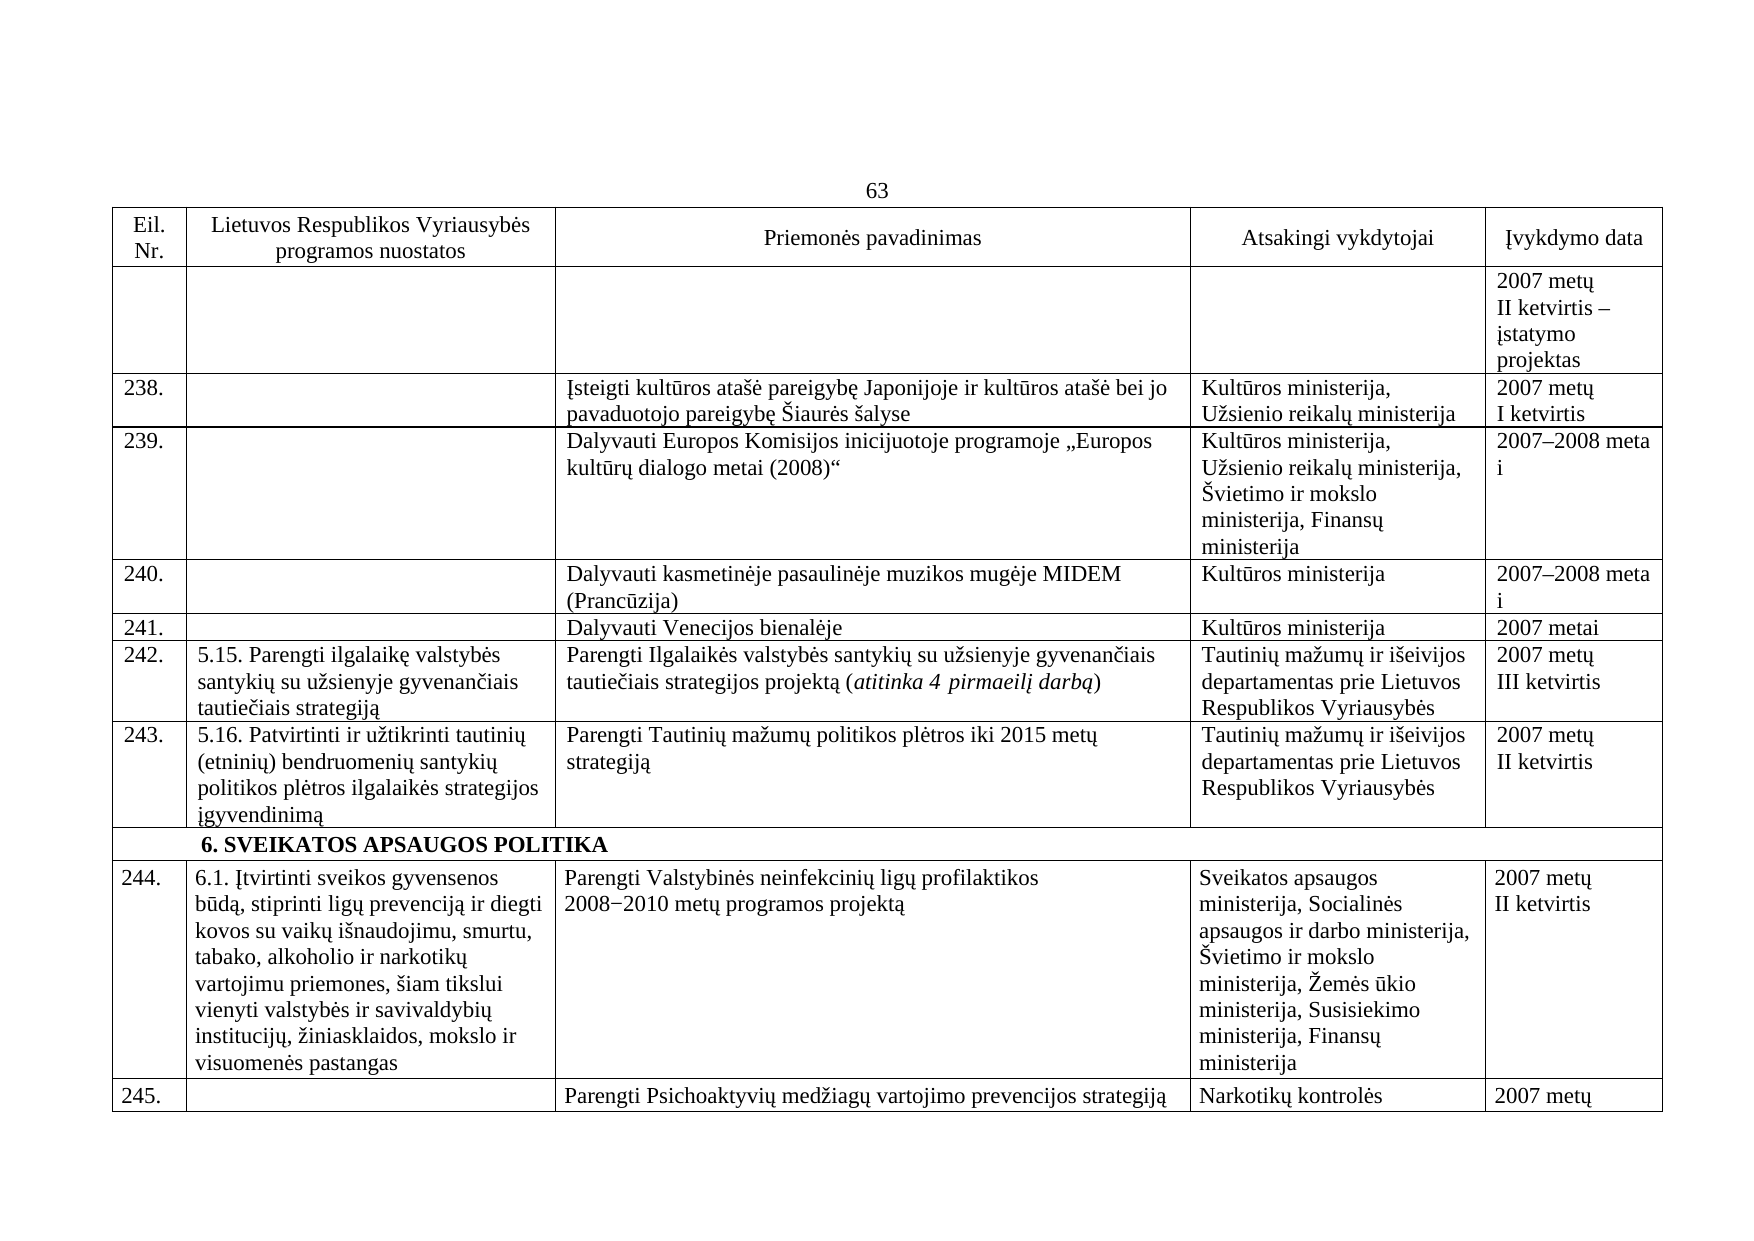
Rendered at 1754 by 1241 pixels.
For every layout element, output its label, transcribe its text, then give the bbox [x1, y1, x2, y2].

table_cell [556, 267, 1190, 373]
table_cell 2007 metų II ketvirtis [1486, 722, 1662, 827]
table_cell Dalyvauti Europos Komisijos inicijuotoje programoje „Europos kultūrų dialogo metai (2008)“ [556, 428, 1190, 559]
table_cell Parengti Psichoaktyvių medžiagų vartojimo prevencijos strategiją [556, 1079, 1190, 1111]
table_cell [113, 267, 186, 373]
table_cell 2007 metų [1486, 1079, 1662, 1111]
table_cell 239. [113, 428, 186, 559]
table_cell Parengti Valstybinės neinfekcinių ligų profilaktikos 2008−2010 metų programos projektą [556, 861, 1190, 1078]
table_cell Parengti Tautinių mažumų politikos plėtros iki 2015 metų strategiją [556, 722, 1190, 827]
table_cell 2007–2008 metai [1486, 560, 1662, 613]
table_cell 243. [113, 722, 186, 827]
table_cell 238. [113, 374, 186, 426]
table_cell Dalyvauti Venecijos bienalėje [556, 614, 1190, 640]
table_header Atsakingi vykdytojai [1191, 208, 1485, 266]
table_cell 242. [113, 641, 186, 721]
table_cell [187, 1079, 555, 1111]
table_cell Narkotikų kontrolės [1191, 1079, 1485, 1111]
table_cell 245. [113, 1079, 186, 1111]
table_cell 6.1. Įtvirtinti sveikos gyvensenos būdą, stiprinti ligų prevenciją ir diegti kovos su vaikų išnaudojimu, smurtu, tabako, alkoholio ir narkotikų vartojimu priemones, šiam tikslui vienyti valstybės ir savivaldybių institucijų, žiniasklaidos, mokslo ir visuomenės pastangas [187, 861, 555, 1078]
table_cell Kultūros ministerija, Užsienio reikalų ministerija, Švietimo ir mokslo ministerija, Finansų ministerija [1191, 428, 1485, 559]
table_cell Tautinių mažumų ir išeivijos departamentas prie Lietuvos Respublikos Vyriausybės [1191, 641, 1485, 721]
table_cell 2007 metų II ketvirtis [1486, 861, 1662, 1078]
table_cell 2007 metų II ketvirtis – įstatymo projektas [1486, 267, 1662, 373]
table_cell Kultūros ministerija [1191, 614, 1485, 640]
table_cell [187, 614, 555, 640]
table_cell 2007 metų III ketvirtis [1486, 641, 1662, 721]
table_cell [1191, 267, 1485, 373]
table_cell 2007 metai [1486, 614, 1662, 640]
table_cell Kultūros ministerija [1191, 560, 1485, 613]
table_cell [187, 428, 555, 559]
table_header Įvykdymo data [1486, 208, 1662, 266]
table_cell Parengti Ilgalaikės valstybės santykių su užsienyje gyvenančiais tautiečiais strategijos projektą (atitinka 4 pirmaeilį darbą) [556, 641, 1190, 721]
table_cell Kultūros ministerija, Užsienio reikalų ministerija [1191, 374, 1485, 426]
table_cell 240. [113, 560, 186, 613]
table_cell Dalyvauti kasmetinėje pasaulinėje muzikos mugėje MIDEM (Prancūzija) [556, 560, 1190, 613]
table_header Lietuvos Respublikos Vyriausybės programos nuostatos [187, 208, 555, 266]
table_cell 2007–2008 metai [1486, 428, 1662, 559]
table_cell Įsteigti kultūros atašė pareigybę Japonijoje ir kultūros atašė bei jo pavaduotojo pareigybę Šiaurės šalyse [556, 374, 1190, 426]
table_cell 241. [113, 614, 186, 640]
table_cell 2007 metų I ketvirtis [1486, 374, 1662, 426]
table_cell Sveikatos apsaugos ministerija, Socialinės apsaugos ir darbo ministerija, Švietimo ir mokslo ministerija, Žemės ūkio ministerija, Susisiekimo ministerija, Finansų ministerija [1191, 861, 1485, 1078]
table_cell 5.15. Parengti ilgalaikę valstybės santykių su užsienyje gyvenančiais tautiečiais strategiją [187, 641, 555, 721]
table_cell [187, 374, 555, 426]
table_cell [187, 560, 555, 613]
table_cell 244. [113, 861, 186, 1078]
table_cell 5.16. Patvirtinti ir užtikrinti tautinių (etninių) bendruomenių santykių politikos plėtros ilgalaikės strategijos įgyvendinimą [187, 722, 555, 827]
table_header Priemonės pavadinimas [556, 208, 1190, 266]
table_cell 6. SVEIKATOS APSAUGOS POLITIKA [113, 828, 1662, 860]
table_header Eil. Nr. [113, 208, 186, 266]
table_cell [187, 267, 555, 373]
table_cell Tautinių mažumų ir išeivijos departamentas prie Lietuvos Respublikos Vyriausybės [1191, 722, 1485, 827]
